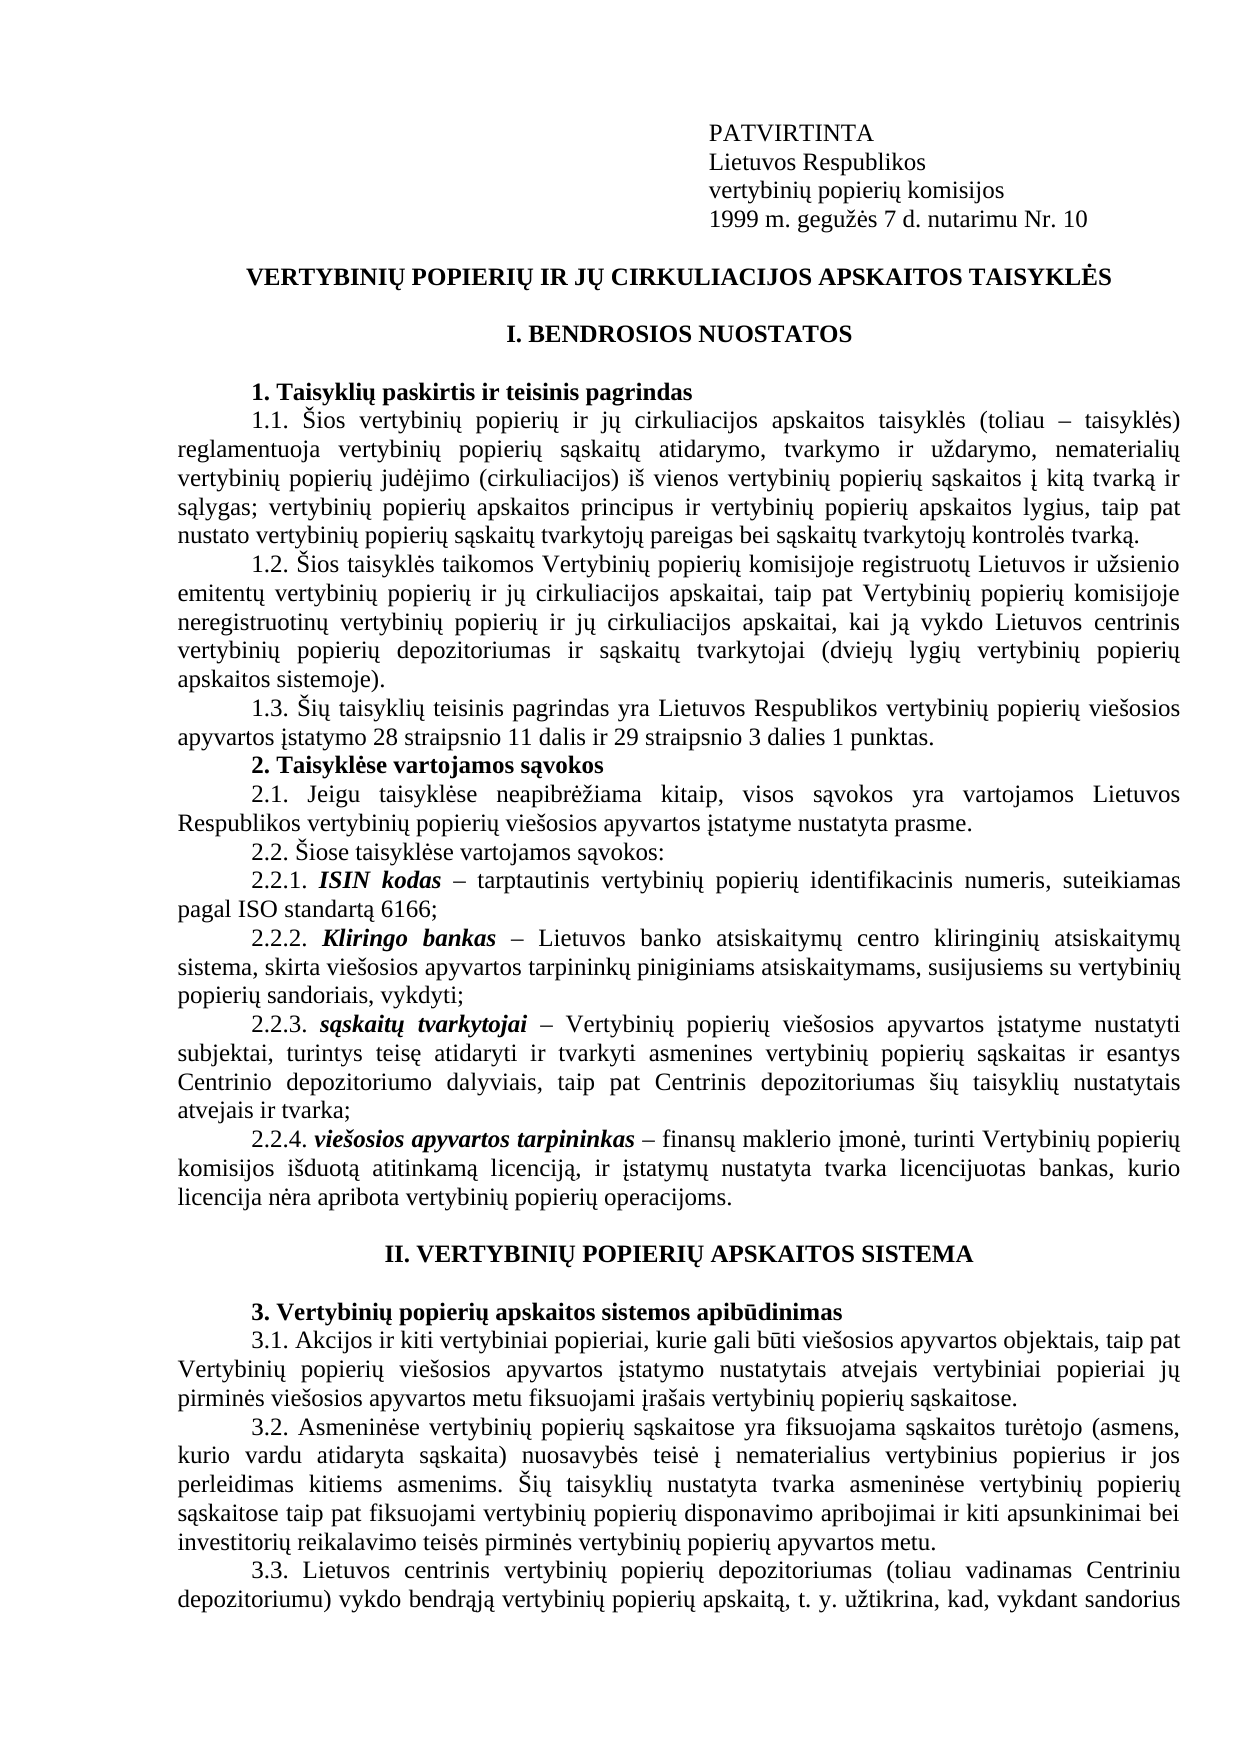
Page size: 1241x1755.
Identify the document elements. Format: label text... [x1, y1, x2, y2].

text 2.2.2. Kliringo bankas – Lietuvos banko atsiskaitymų centro kliringinių atsiskaitymų sistema, skirta viešosios apyvartos tarpininkų piniginiams atsiskaitymams, susijusiems su vertybinių popierių sandoriais, vykdyti; [177, 923, 1181, 1009]
text Lietuvos Respublikos [177, 147, 1181, 176]
text 1.3. Šių taisyklių teisinis pagrindas yra Lietuvos Respublikos vertybinių popierių viešosios apyvartos įstatymo 28 straipsnio 11 dalis ir 29 straipsnio 3 dalies 1 punktas. [177, 693, 1181, 751]
text 2.2.1. ISIN kodas – tarptautinis vertybinių popierių identifikacinis numeris, suteikiamas pagal ISO standartą 6166; [177, 866, 1181, 923]
text VERTYBINIŲ POPIERIŲ IR JŲ CIRKULIACIJOS APSKAITOS TAISYKLĖS [177, 262, 1181, 291]
text 1.2. Šios taisyklės taikomos Vertybinių popierių komisijoje registruotų Lietuvos ir užsienio emitentų vertybinių popierių ir jų cirkuliacijos apskaitai, taip pat Vertybinių popierių komisijoje neregistruotinų vertybinių popierių ir jų cirkuliacijos apskaitai, kai ją vykdo Lietuvos centrinis vertybinių popierių depozitoriumas ir sąskaitų tvarkytojai (dviejų lygių vertybinių popierių apskaitos sistemoje). [177, 549, 1181, 693]
text PATVIRTINTA [177, 118, 1181, 147]
text 3. Vertybinių popierių apskaitos sistemos apibūdinimas [177, 1297, 1181, 1326]
text 3.2. Asmeninėse vertybinių popierių sąskaitose yra fiksuojama sąskaitos turėtojo (asmens, kurio vardu atidaryta sąskaita) nuosavybės teisė į nematerialius vertybinius popierius ir jos perleidimas kitiems asmenims. Šių taisyklių nustatyta tvarka asmeninėse vertybinių popierių sąskaitose taip pat fiksuojami vertybinių popierių disponavimo apribojimai ir kiti apsunkinimai bei investitorių reikalavimo teisės pirminės vertybinių popierių apyvartos metu. [177, 1412, 1181, 1556]
text 1. Taisyklių paskirtis ir teisinis pagrindas [177, 377, 1181, 406]
text 2.2.3. sąskaitų tvarkytojai – Vertybinių popierių viešosios apyvartos įstatyme nustatyti subjektai, turintys teisę atidaryti ir tvarkyti asmenines vertybinių popierių sąskaitas ir esantys Centrinio depozitoriumo dalyviais, taip pat Centrinis depozitoriumas šių taisyklių nustatytais atvejais ir tvarka; [177, 1009, 1181, 1124]
text 2.2.4. viešosios apyvartos tarpininkas – finansų maklerio įmonė, turinti Vertybinių popierių komisijos išduotą atitinkamą licenciją, ir įstatymų nustatyta tvarka licencijuotas bankas, kurio licencija nėra apribota vertybinių popierių operacijoms. [177, 1124, 1181, 1211]
text II. VERTYBINIŲ POPIERIŲ APSKAITOS SISTEMA [177, 1239, 1181, 1268]
text 2. Taisyklėse vartojamos sąvokos [177, 751, 1181, 779]
text vertybinių popierių komisijos [177, 176, 1181, 204]
text 2.1. Jeigu taisyklėse neapibrėžiama kitaip, visos sąvokos yra vartojamos Lietuvos Respublikos vertybinių popierių viešosios apyvartos įstatyme nustatyta prasme. [177, 779, 1181, 837]
text 3.3. Lietuvos centrinis vertybinių popierių depozitoriumas (toliau vadinamas Centriniu depozitoriumu) vykdo bendrąją vertybinių popierių apskaitą, t. y. užtikrina, kad, vykdant sandorius [177, 1556, 1181, 1613]
text I. BENDROSIOS NUOSTATOS [177, 319, 1181, 348]
text 3.1. Akcijos ir kiti vertybiniai popieriai, kurie gali būti viešosios apyvartos objektais, taip pat Vertybinių popierių viešosios apyvartos įstatymo nustatytais atvejais vertybiniai popieriai jų pirminės viešosios apyvartos metu fiksuojami įrašais vertybinių popierių sąskaitose. [177, 1326, 1181, 1412]
text 2.2. Šiose taisyklėse vartojamos sąvokos: [177, 837, 1181, 866]
text 1.1. Šios vertybinių popierių ir jų cirkuliacijos apskaitos taisyklės (toliau – taisyklės) reglamentuoja vertybinių popierių sąskaitų atidarymo, tvarkymo ir uždarymo, nematerialių vertybinių popierių judėjimo (cirkuliacijos) iš vienos vertybinių popierių sąskaitos į kitą tvarką ir sąlygas; vertybinių popierių apskaitos principus ir vertybinių popierių apskaitos lygius, taip pat nustato vertybinių popierių sąskaitų tvarkytojų pareigas bei sąskaitų tvarkytojų kontrolės tvarką. [177, 406, 1181, 549]
text 1999 m. gegužės 7 d. nutarimu Nr. 10 [177, 204, 1181, 233]
